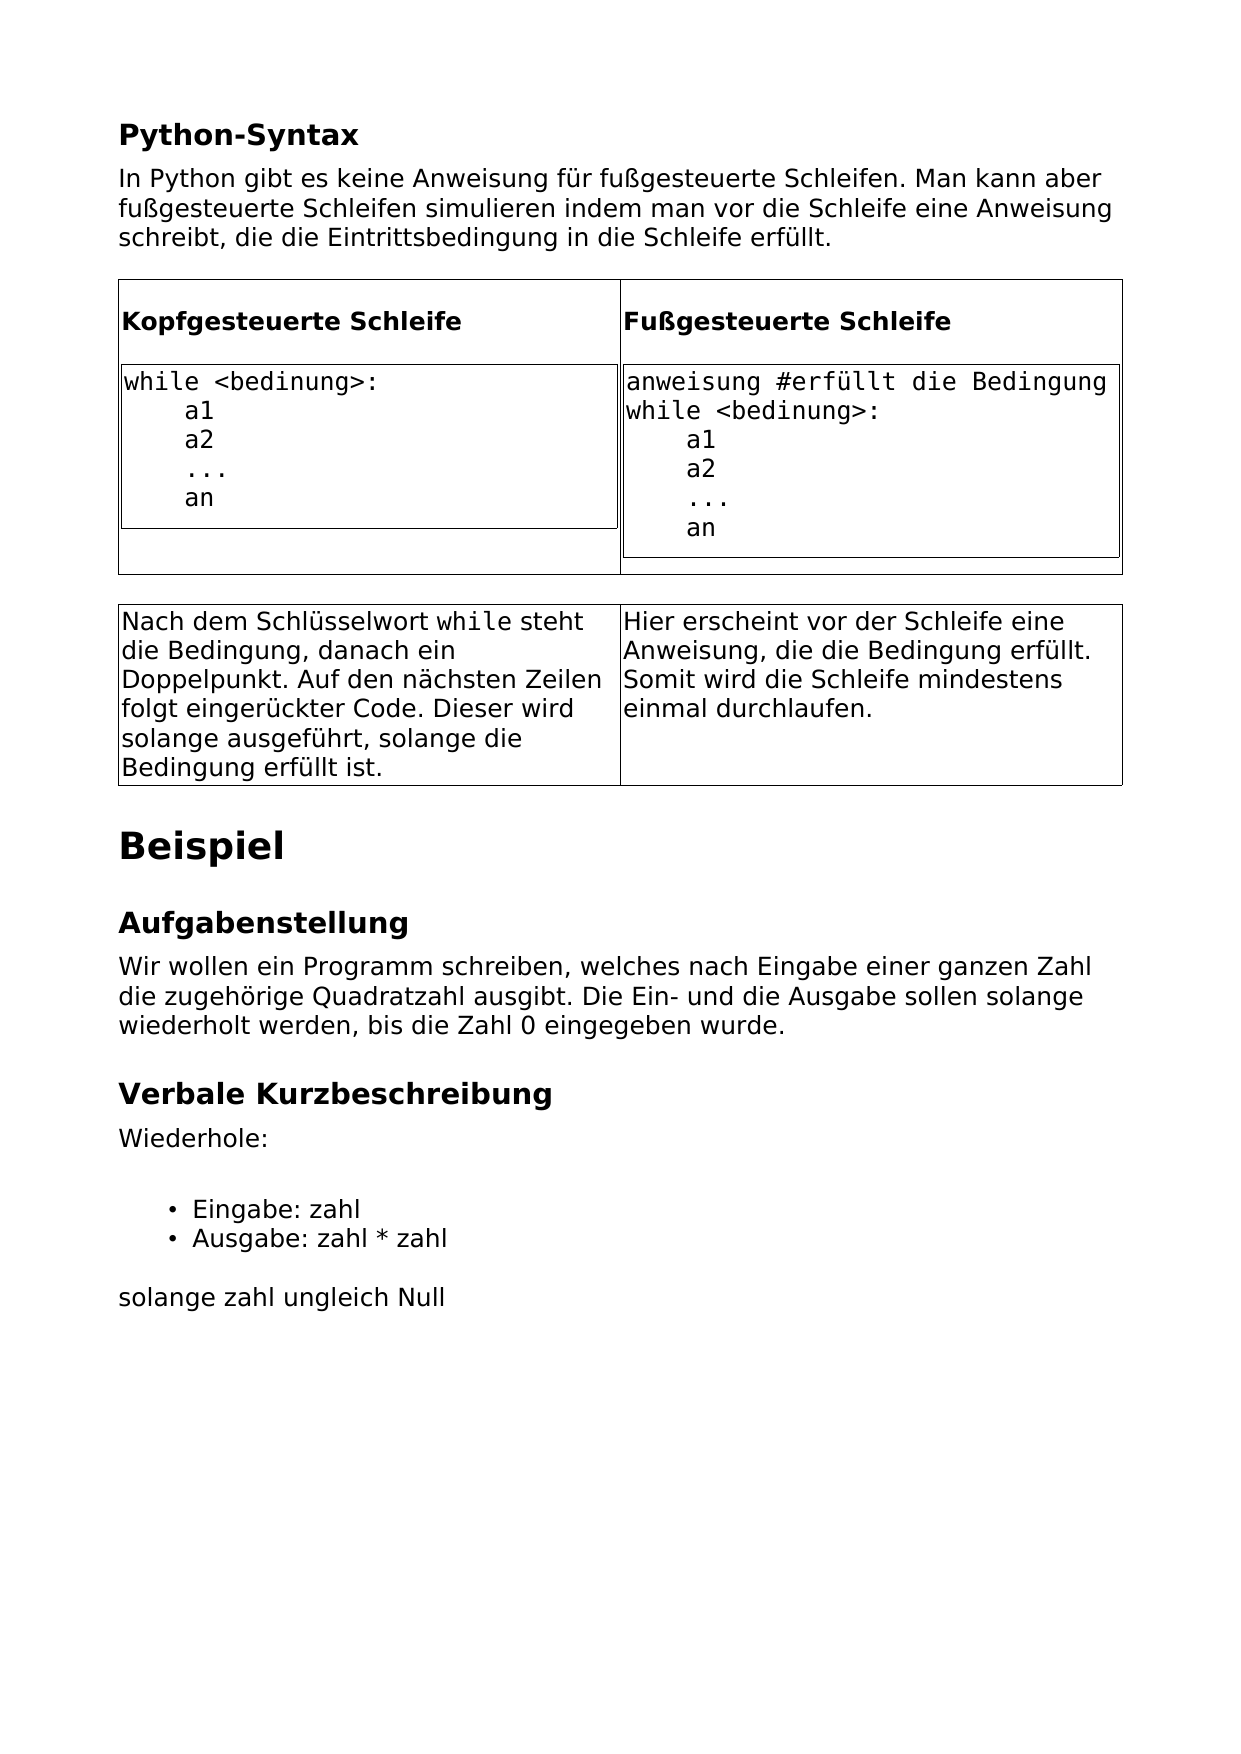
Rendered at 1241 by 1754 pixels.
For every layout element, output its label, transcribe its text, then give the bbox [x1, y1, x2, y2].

text Wiederhole: [118, 1124, 1122, 1153]
text Wir wollen ein Programm schreiben, welches nach Eingabe einer ganzen Zahl die zugehörige Quadratzahl ausgibt. Die Ein- und die Ausgabe sollen solange wiederholt werden, bis die Zahl 0 eingegeben wurde. [118, 952, 1122, 1040]
subtitle Verbale Kurzbeschreibung [118, 1077, 1122, 1111]
list Eingabe: zahl [177, 1195, 1122, 1224]
list Ausgabe: zahl * zahl [177, 1224, 1122, 1253]
text In Python gibt es keine Anweisung für fußgesteuerte Schleifen. Man kann aber fußgesteuerte Schleifen simulieren indem man vor die Schleife eine Anweisung schreibt, die die Eintrittsbedingung in die Schleife erfüllt. [118, 164, 1122, 252]
subtitle Python-Syntax [118, 118, 1122, 152]
table_header Nach dem Schlüsselwort while steht die Bedingung, danach ein Doppelpunkt. Auf den nächsten Zeilen folgt eingerückter Code. Dieser wird solange ausgeführt, solange die Bedingung erfüllt ist. [119, 605, 620, 785]
table_header anweisung #erfüllt die Bedingung while <bedinung>: a1 a2 ... an [624, 365, 1119, 557]
subtitle Aufgabenstellung [118, 906, 1122, 940]
table_header while <bedinung>: a1 a2 ... an [122, 365, 617, 527]
table_header Kopfgesteuerte Schleife [119, 280, 620, 574]
table_header Hier erscheint vor der Schleife eine Anweisung, die die Bedingung erfüllt. Somit wird die Schleife mindestens einmal durchlaufen. [621, 605, 1122, 785]
subtitle Beispiel [118, 825, 1122, 868]
text solange zahl ungleich Null [118, 1283, 1122, 1312]
table_header Fußgesteuerte Schleife [621, 280, 1122, 574]
